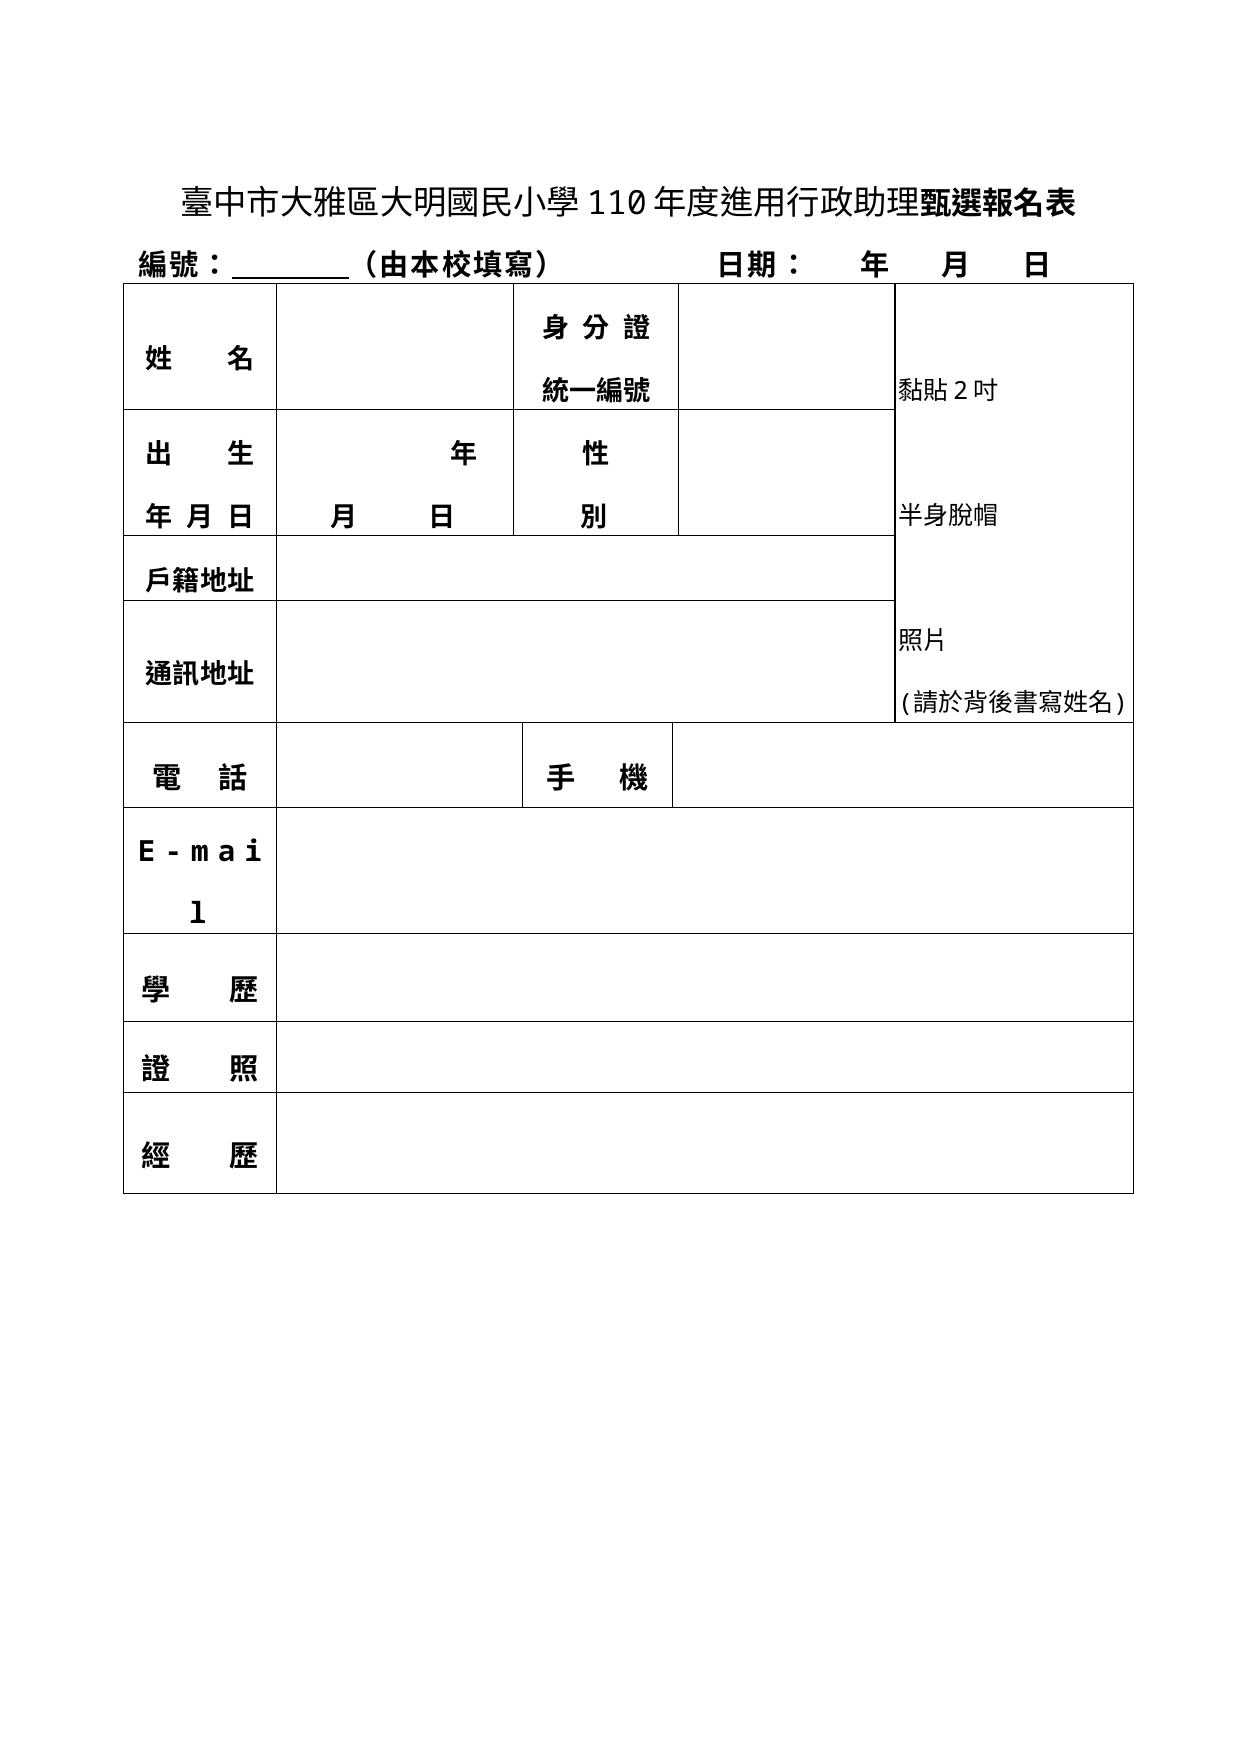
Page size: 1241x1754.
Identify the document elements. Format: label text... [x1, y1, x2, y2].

table_cell [277, 808, 1133, 933]
table_header [679, 284, 894, 409]
table_cell 電 話 [124, 723, 276, 807]
table_cell 出 生 年 月 日 [124, 410, 276, 535]
table_cell 學 歷 [124, 934, 276, 1021]
table_header [277, 284, 513, 409]
text 臺中市大雅區大明國民小學110年度進用行政助理甄選報名表 [75, 158, 1181, 221]
text 編號： （由本校填寫） 日期： 年 月 日 [75, 221, 1181, 283]
table_cell 年 月 日 [277, 410, 513, 535]
table_header 姓 名 [124, 284, 276, 409]
table_cell [277, 934, 1133, 1021]
table_cell 證 照 [124, 1022, 276, 1092]
table_cell [673, 723, 1133, 807]
table_cell [277, 1022, 1133, 1092]
table_cell [277, 601, 894, 722]
table_cell E - m a i l [124, 808, 276, 933]
table_cell 性 別 [514, 410, 678, 535]
table_cell 經 歷 [124, 1093, 276, 1193]
table_cell 手 機 [523, 723, 672, 807]
table_header 身 分 證 統一編號 [514, 284, 678, 409]
table_header 黏貼2吋 半身脫帽 照片 (請於背後書寫姓名) [896, 284, 1133, 722]
table_cell [277, 723, 522, 807]
table_cell 通訊地址 [124, 601, 276, 722]
table_cell [277, 536, 894, 600]
table_cell [679, 410, 894, 535]
table_cell 戶籍地址 [124, 536, 276, 600]
table_cell [277, 1093, 1133, 1193]
